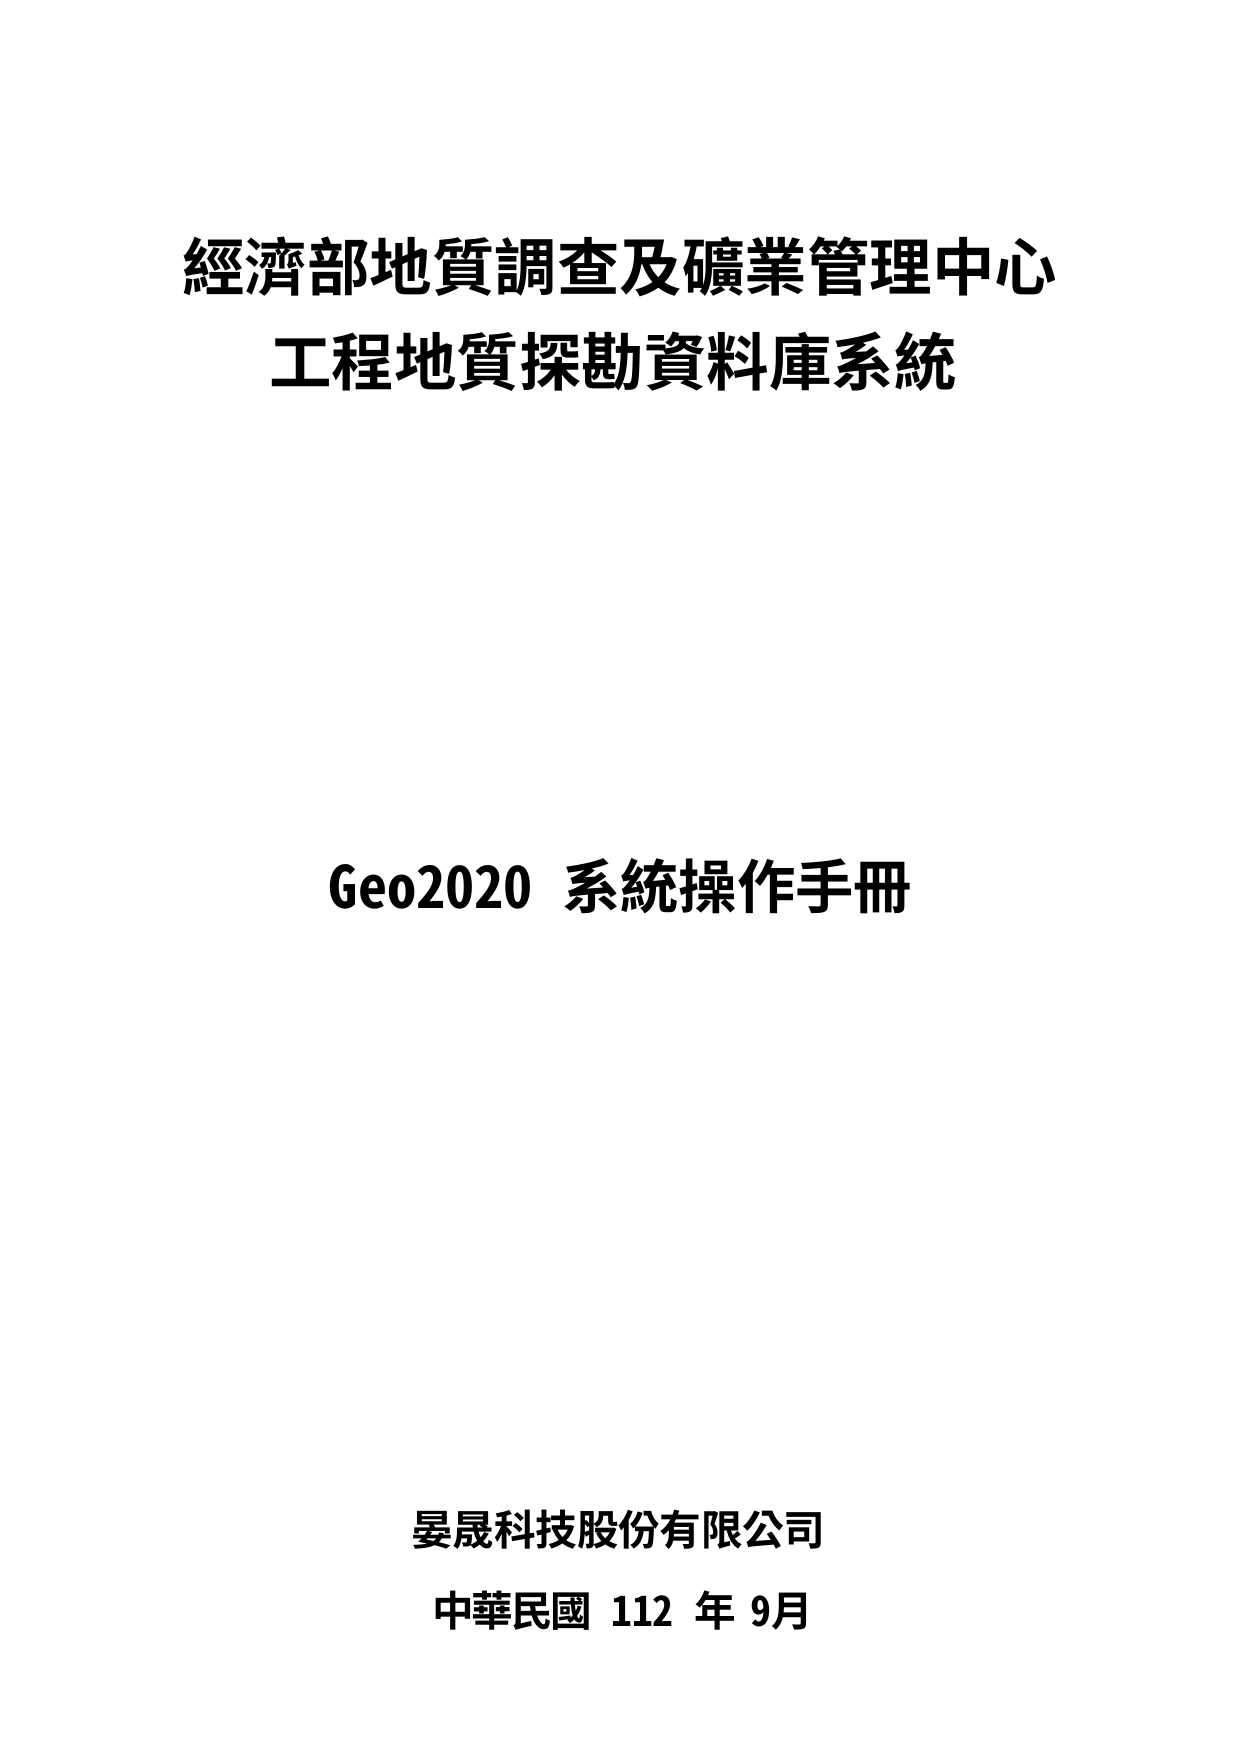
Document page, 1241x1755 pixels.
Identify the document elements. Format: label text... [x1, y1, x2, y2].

text 工程地質探勘資料庫系統 [175, 313, 1051, 404]
text 晏晟科技股份有限公司中華民國 112 年 9月 [411, 1497, 829, 1639]
text 經濟部地質調查及礦業管理中心 [175, 218, 1064, 308]
text Geo2020 系統操作手冊 [175, 841, 1066, 925]
